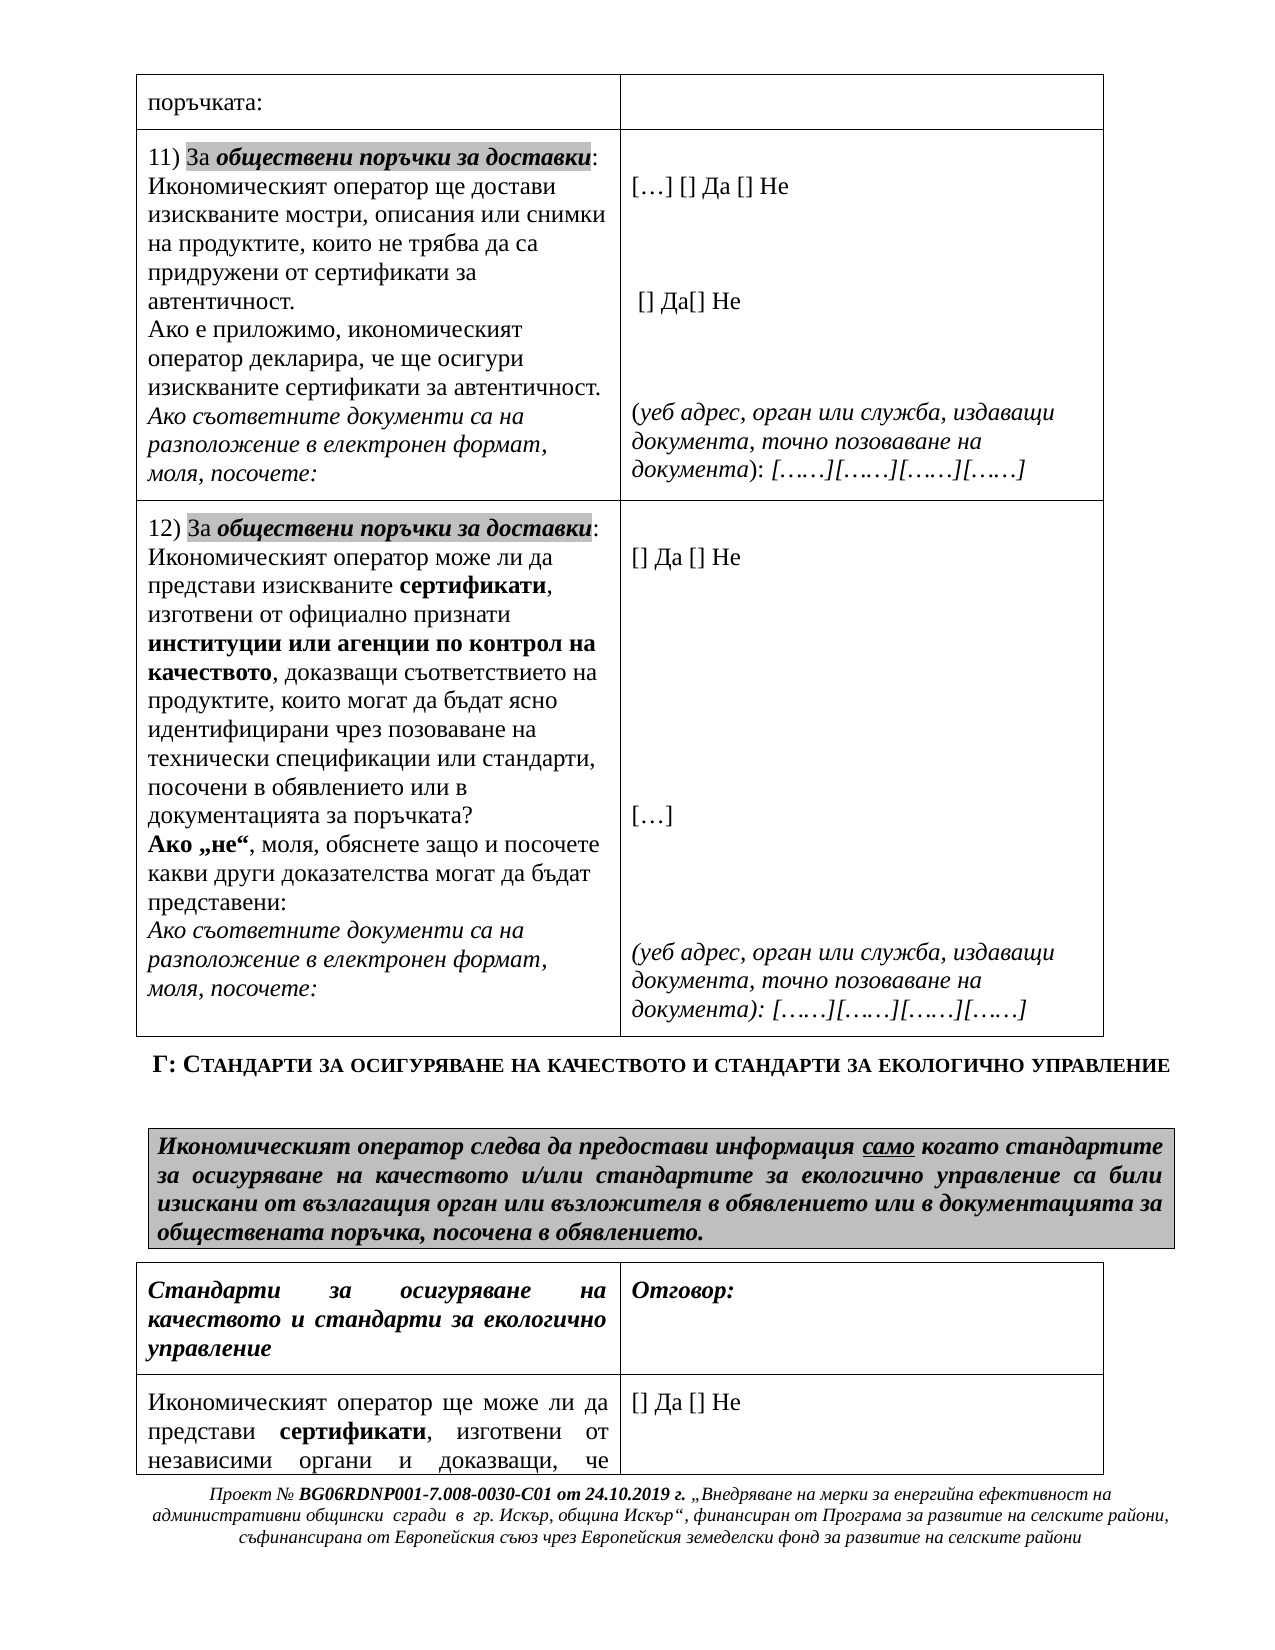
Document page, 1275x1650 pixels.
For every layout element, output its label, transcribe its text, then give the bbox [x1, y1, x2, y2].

table_cell поръчката: [137, 75, 620, 128]
table_cell Икономическият оператор ще може ли да представи сертификати, изготвени от независими органи и доказващи, че [137, 1375, 620, 1474]
table_cell [] Да [] Не [621, 1375, 1103, 1474]
text Икономическият оператор следва да предостави информация само когато стандартите за осигуряване на качеството и/или стандартите за екологично управление са били изискани от възлагащия орган или възложителя в обявлението или в документацията за обществената поръчка, посочена в обявлението. [149, 1129, 1174, 1248]
text Г: Стандарти за осигуряване на качеството и стандарти за екологично управление [148, 1049, 1175, 1078]
table_header Отговор: [621, 1263, 1103, 1374]
table_cell [621, 75, 1103, 128]
table_cell 11) За обществени поръчки за доставки: Икономическият оператор ще достави изискваните мостри, описания или снимки на продуктите, които не трябва да са придружени от сертификати за автентичност. Ако е приложимо, икономическият оператор декларира, че ще осигури изискваните сертификати за автентичност. Ако съответните документи са на разположение в електронен формат, моля, посочете: [137, 130, 620, 499]
table_cell 12) За обществени поръчки за доставки: Икономическият оператор може ли да представи изискваните сертификати, изготвени от официално признати институции или агенции по контрол на качеството, доказващи съответствието на продуктите, които могат да бъдат ясно идентифицирани чрез позоваване на технически спецификации или стандарти, посочени в обявлението или в документацията за поръчката? Ако „не“, моля, обяснете защо и посочете какви други доказателства могат да бъдат представени: Ако съответните документи са на разположение в електронен формат, моля, посочете: [137, 501, 620, 1036]
table_cell […] [] Да [] Не [] Да[] Не (уеб адрес, орган или служба, издаващи документа, точно позоваване на документа): [……][……][……][……] [621, 130, 1103, 499]
table_header Стандарти за осигуряване на качеството и стандарти за екологично управление [137, 1263, 620, 1374]
table_cell [] Да [] Не […] (уеб адрес, орган или служба, издаващи документа, точно позоваване на документа): [……][……][……][……] [621, 501, 1103, 1036]
